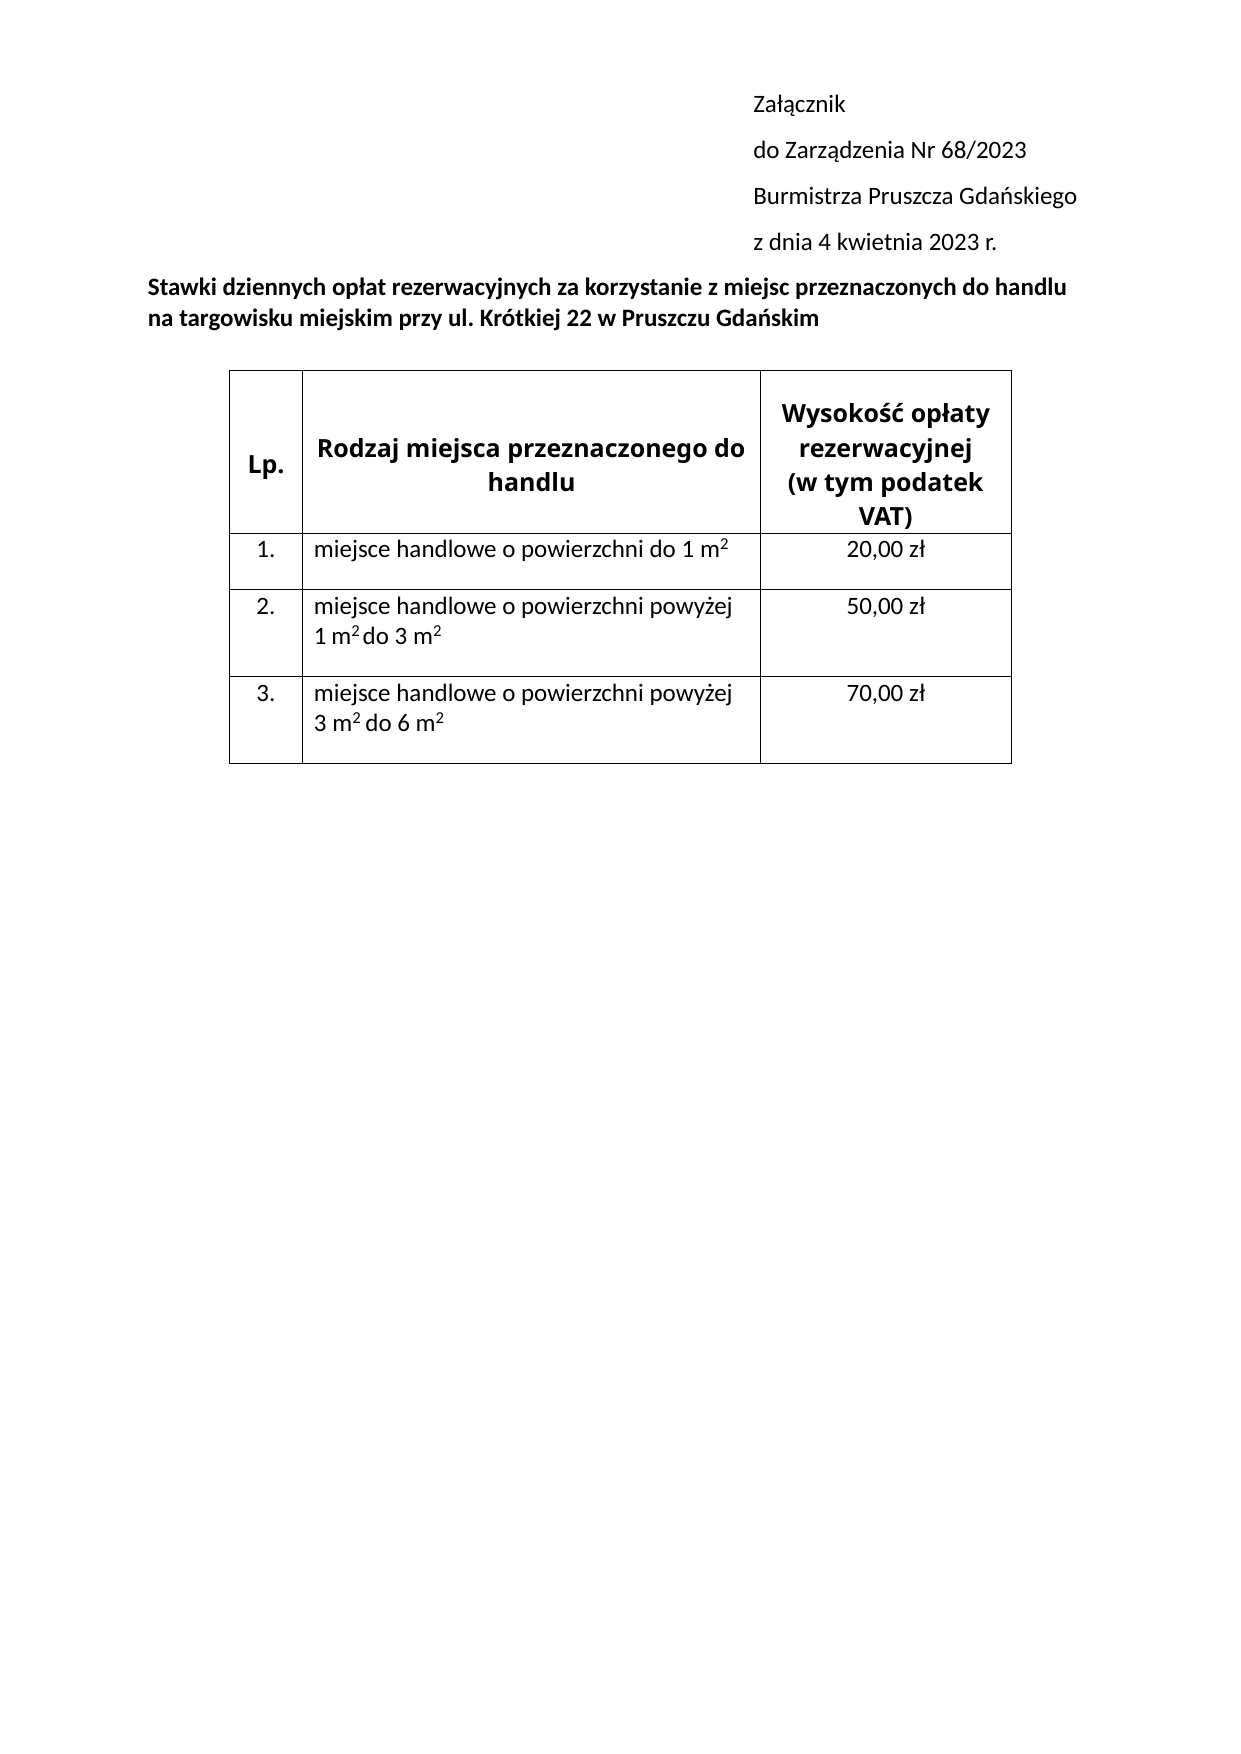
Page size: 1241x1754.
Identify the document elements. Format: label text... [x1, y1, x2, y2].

text z dnia 4 kwietnia 2023 r. [753, 226, 1093, 256]
subtitle Stawki dziennych opłat rezerwacyjnych za korzystanie z miejsc przeznaczonych do handlu na targowisku miejskim przy ul. Krótkiej 22 w Pruszczu Gdańskim [148, 272, 1093, 333]
table_cell 20,00 zł [761, 534, 1011, 589]
table_cell 1. [230, 534, 302, 589]
table_cell 2. [230, 590, 302, 676]
table_header Lp. [230, 371, 302, 532]
text do Zarządzenia Nr 68/2023 [753, 134, 1093, 165]
table_cell 50,00 zł [761, 590, 1011, 676]
table_cell 70,00 zł [761, 677, 1011, 763]
table_header Wysokość opłaty rezerwacyjnej (w tym podatek VAT) [761, 371, 1011, 532]
text Burmistrza Pruszcza Gdańskiego [753, 180, 1093, 211]
table_cell miejsce handlowe o powierzchni powyżej 3 m2 do 6 m2 [303, 677, 760, 763]
table_cell 3. [230, 677, 302, 763]
table_cell miejsce handlowe o powierzchni powyżej 1 m2 do 3 m2 [303, 590, 760, 676]
table_header Rodzaj miejsca przeznaczonego do handlu [303, 371, 760, 532]
text Załącznik [753, 89, 1093, 119]
table_cell miejsce handlowe o powierzchni do 1 m2 [303, 534, 760, 589]
